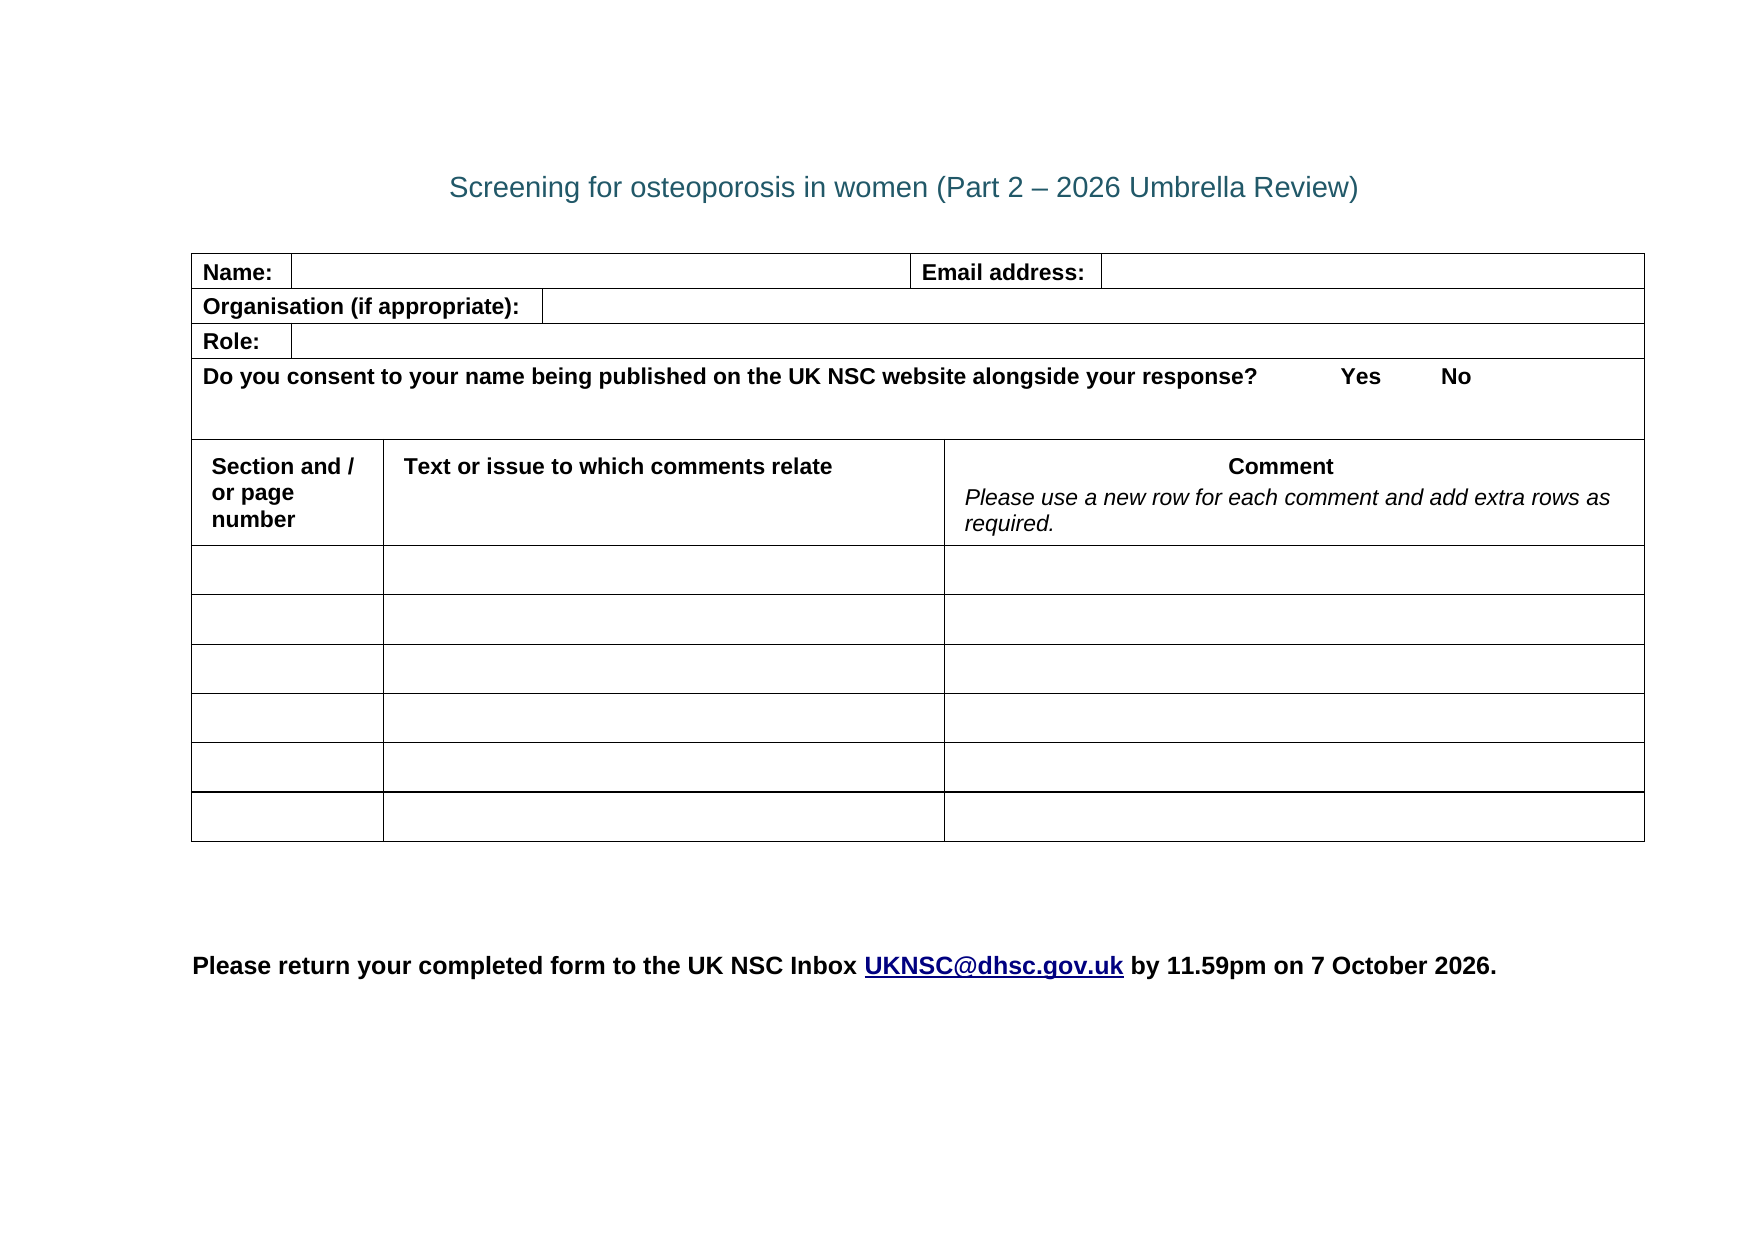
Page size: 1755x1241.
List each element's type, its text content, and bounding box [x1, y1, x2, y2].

table_cell [384, 645, 944, 693]
table_cell [192, 595, 383, 643]
table_cell Do you consent to your name being published on the UK NSC website alongside your response? Yes No [192, 359, 1644, 439]
table_header Name: [192, 254, 291, 288]
table_cell [945, 595, 1644, 643]
table_cell [945, 743, 1644, 791]
table_cell [292, 324, 1644, 357]
table_cell [384, 694, 944, 742]
table_cell [384, 793, 944, 841]
table_cell [384, 595, 944, 643]
text Please return your completed form to the UK NSC Inbox UKNSC@dhsc.gov.uk by 11.59pm on 7 October 2026. [192, 951, 1617, 980]
table_cell [192, 645, 383, 693]
table_cell Organisation (if appropriate): [192, 289, 542, 323]
table_header [292, 254, 910, 288]
table_cell Section and / or page number [192, 440, 383, 545]
table_header Email address: [911, 254, 1101, 288]
table_cell [192, 694, 383, 742]
table_cell [192, 743, 383, 791]
table_cell [945, 645, 1644, 693]
table_cell [945, 694, 1644, 742]
table_cell [384, 546, 944, 594]
table_cell Role: [192, 324, 291, 357]
table_cell [543, 289, 1644, 323]
table_cell [945, 546, 1644, 594]
table_cell [384, 743, 944, 791]
table_cell [192, 793, 383, 841]
table_header [1102, 254, 1644, 288]
table_cell Comment Please use a new row for each comment and add extra rows as required. [945, 440, 1644, 545]
table_cell [945, 793, 1644, 841]
table_cell [192, 546, 383, 594]
table_cell Text or issue to which comments relate [384, 440, 944, 545]
subtitle Screening for osteoporosis in women (Part 2 – 2026 Umbrella Review) [192, 170, 1617, 204]
